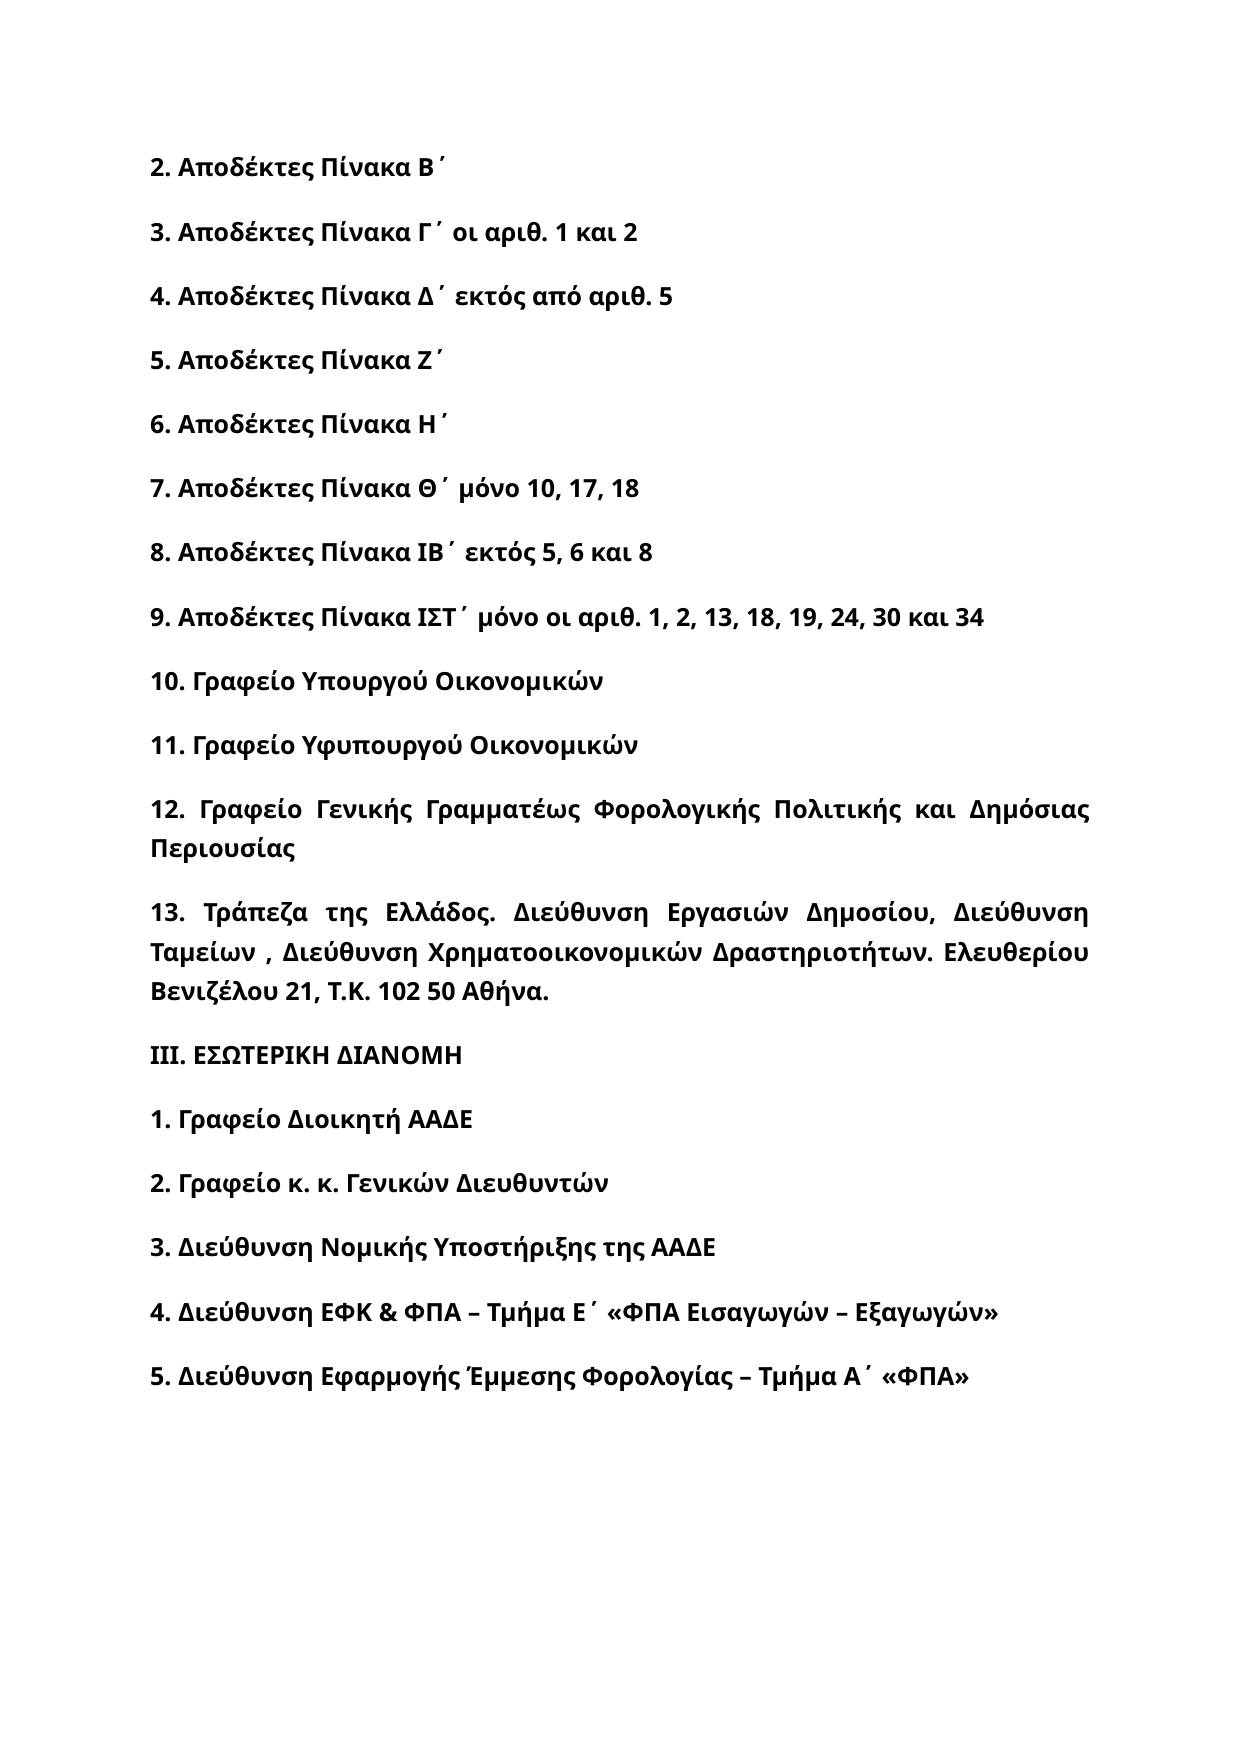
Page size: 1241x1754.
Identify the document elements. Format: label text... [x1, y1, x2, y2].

text 13. Τράπεζα της Ελλάδος. Διεύθυνση Εργασιών Δημοσίου, Διεύθυνση Ταμείων , Διεύθυνση Χρηματοοικονομικών Δραστηριοτήτων. Ελευθερίου Βενιζέλου 21, Τ.Κ. 102 50 Αθήνα. [150, 895, 1090, 1007]
text 4. Διεύθυνση ΕΦΚ & ΦΠΑ – Τμήμα Ε΄ «ΦΠΑ Εισαγωγών – Εξαγωγών» [150, 1294, 1090, 1328]
text 3. Διεύθυνση Νομικής Υποστήριξης της ΑΑΔΕ [150, 1230, 1090, 1264]
text 3. Αποδέκτες Πίνακα Γ΄ οι αριθ. 1 και 2 [150, 214, 1090, 248]
text ΙΙΙ. ΕΣΩΤΕΡΙΚΗ ΔΙΑΝΟΜΗ [150, 1037, 1090, 1072]
text 5. Αποδέκτες Πίνακα Ζ΄ [150, 342, 1090, 377]
text 1. Γραφείο Διοικητή ΑΑΔΕ [150, 1102, 1090, 1136]
text 11. Γραφείο Υφυπουργού Οικονομικών [150, 727, 1090, 762]
text 2. Αποδέκτες Πίνακα Β΄ [150, 150, 1090, 184]
text 10. Γραφείο Υπουργού Οικονομικών [150, 663, 1090, 697]
text 8. Αποδέκτες Πίνακα ΙΒ΄ εκτός 5, 6 και 8 [150, 535, 1090, 569]
text 2. Γραφείο κ. κ. Γενικών Διευθυντών [150, 1166, 1090, 1200]
text 4. Αποδέκτες Πίνακα Δ΄ εκτός από αριθ. 5 [150, 278, 1090, 312]
text 5. Διεύθυνση Εφαρμογής Έμμεσης Φορολογίας – Τμήμα Α΄ «ΦΠΑ» [150, 1358, 1090, 1392]
text 7. Αποδέκτες Πίνακα Θ΄ μόνο 10, 17, 18 [150, 471, 1090, 505]
text 12. Γραφείο Γενικής Γραμματέως Φορολογικής Πολιτικής και Δημόσιας Περιουσίας [150, 792, 1090, 865]
text 6. Αποδέκτες Πίνακα Η΄ [150, 407, 1090, 441]
text 9. Αποδέκτες Πίνακα ΙΣΤ΄ μόνο οι αριθ. 1, 2, 13, 18, 19, 24, 30 και 34 [150, 599, 1090, 633]
